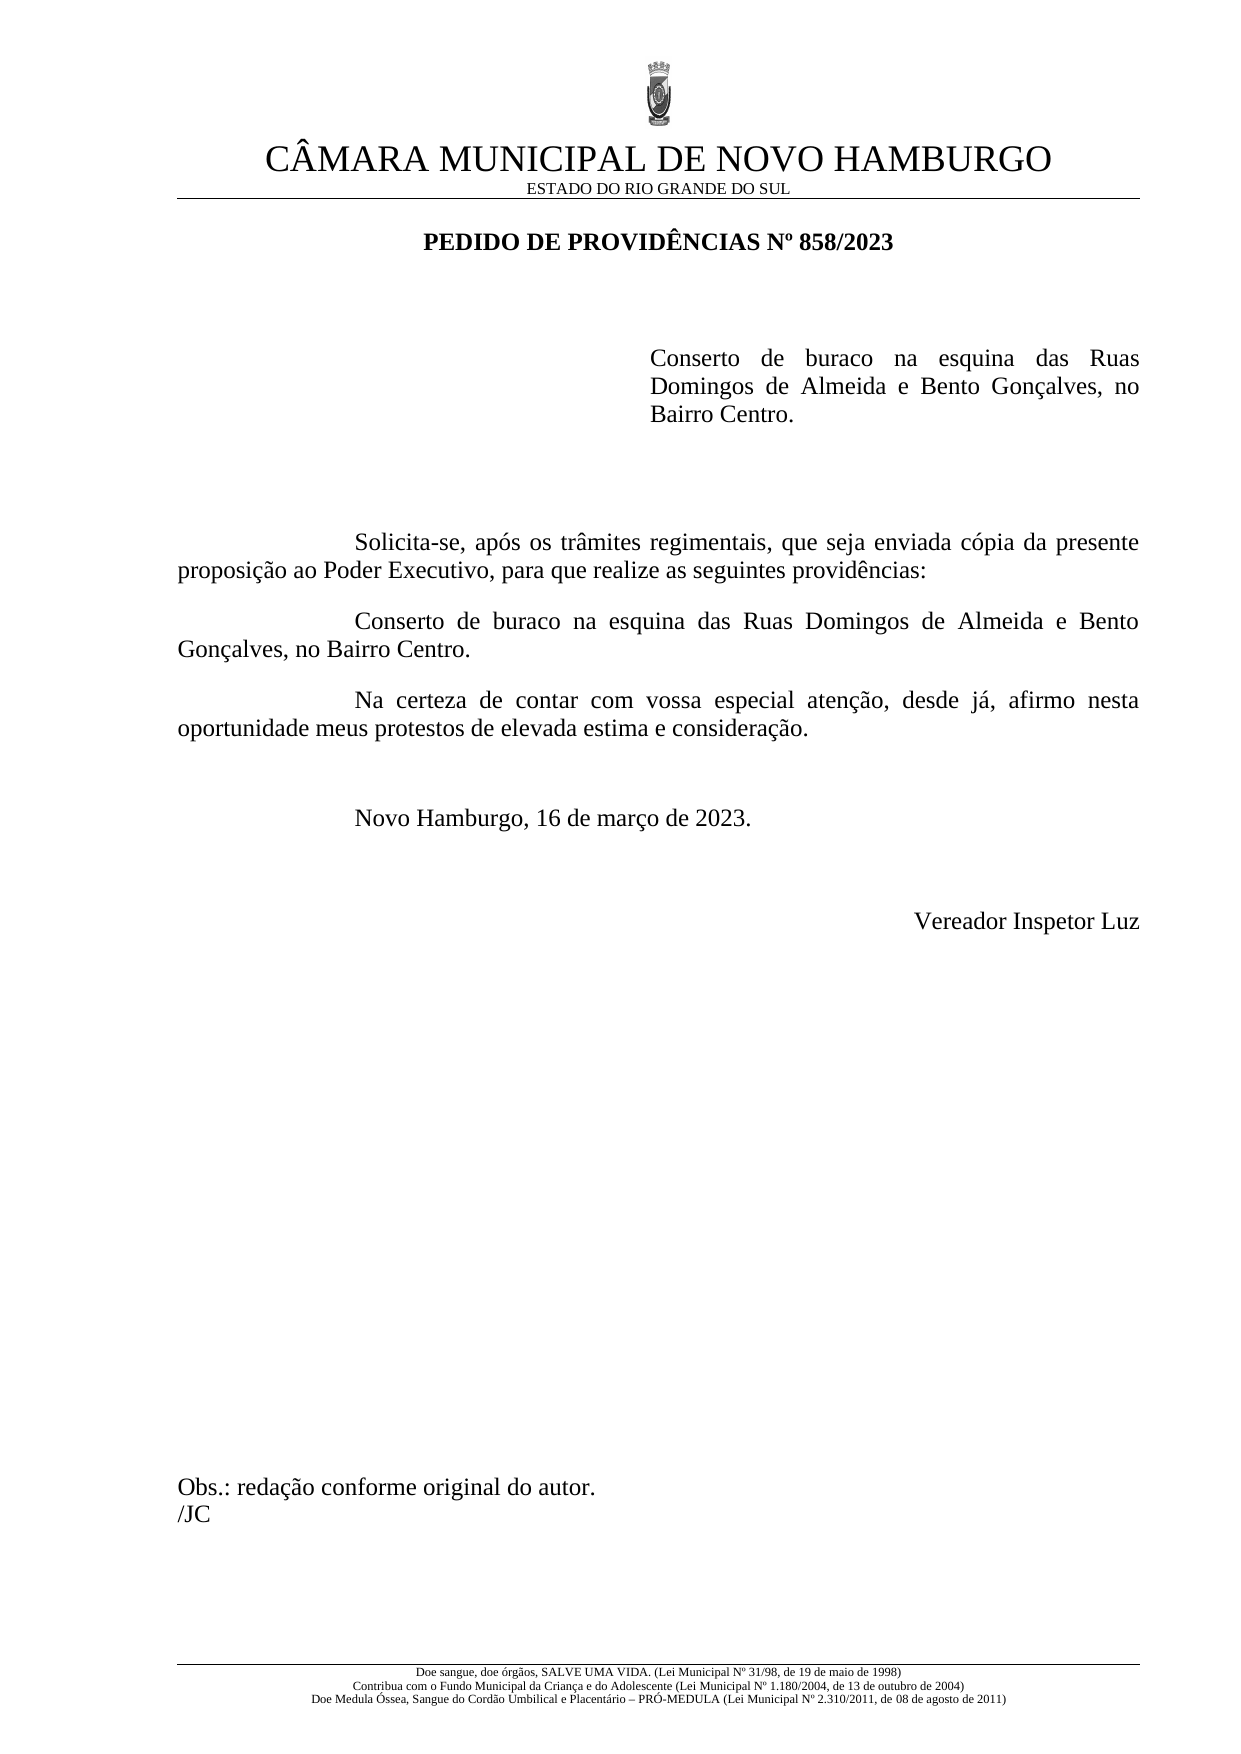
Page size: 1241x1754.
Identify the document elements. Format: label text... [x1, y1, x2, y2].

text Conserto de buraco na esquina das Ruas Domingos de Almeida e Bento Gonçalves, no Bairro Centro. [177, 607, 1140, 662]
text PEDIDO DE PROVIDÊNCIAS Nº 858/2023 [177, 228, 1140, 256]
text Obs.: redação conforme original do autor. [177, 1473, 1140, 1501]
text Conserto de buraco na esquina das Ruas Domingos de Almeida e Bento Gonçalves, no Bairro Centro. [650, 344, 1140, 428]
text Novo Hamburgo, 16 de março de 2023. [177, 804, 1140, 832]
text Vereador Inspetor Luz [177, 907, 1140, 935]
text Na certeza de contar com vossa especial atenção, desde já, afirmo nesta oportunidade meus protestos de elevada estima e consideração. [177, 686, 1140, 741]
text Solicita-se, após os trâmites regimentais, que seja enviada cópia da presente proposição ao Poder Executivo, para que realize as seguintes providências: [177, 528, 1140, 583]
text /JC [177, 1501, 1140, 1528]
